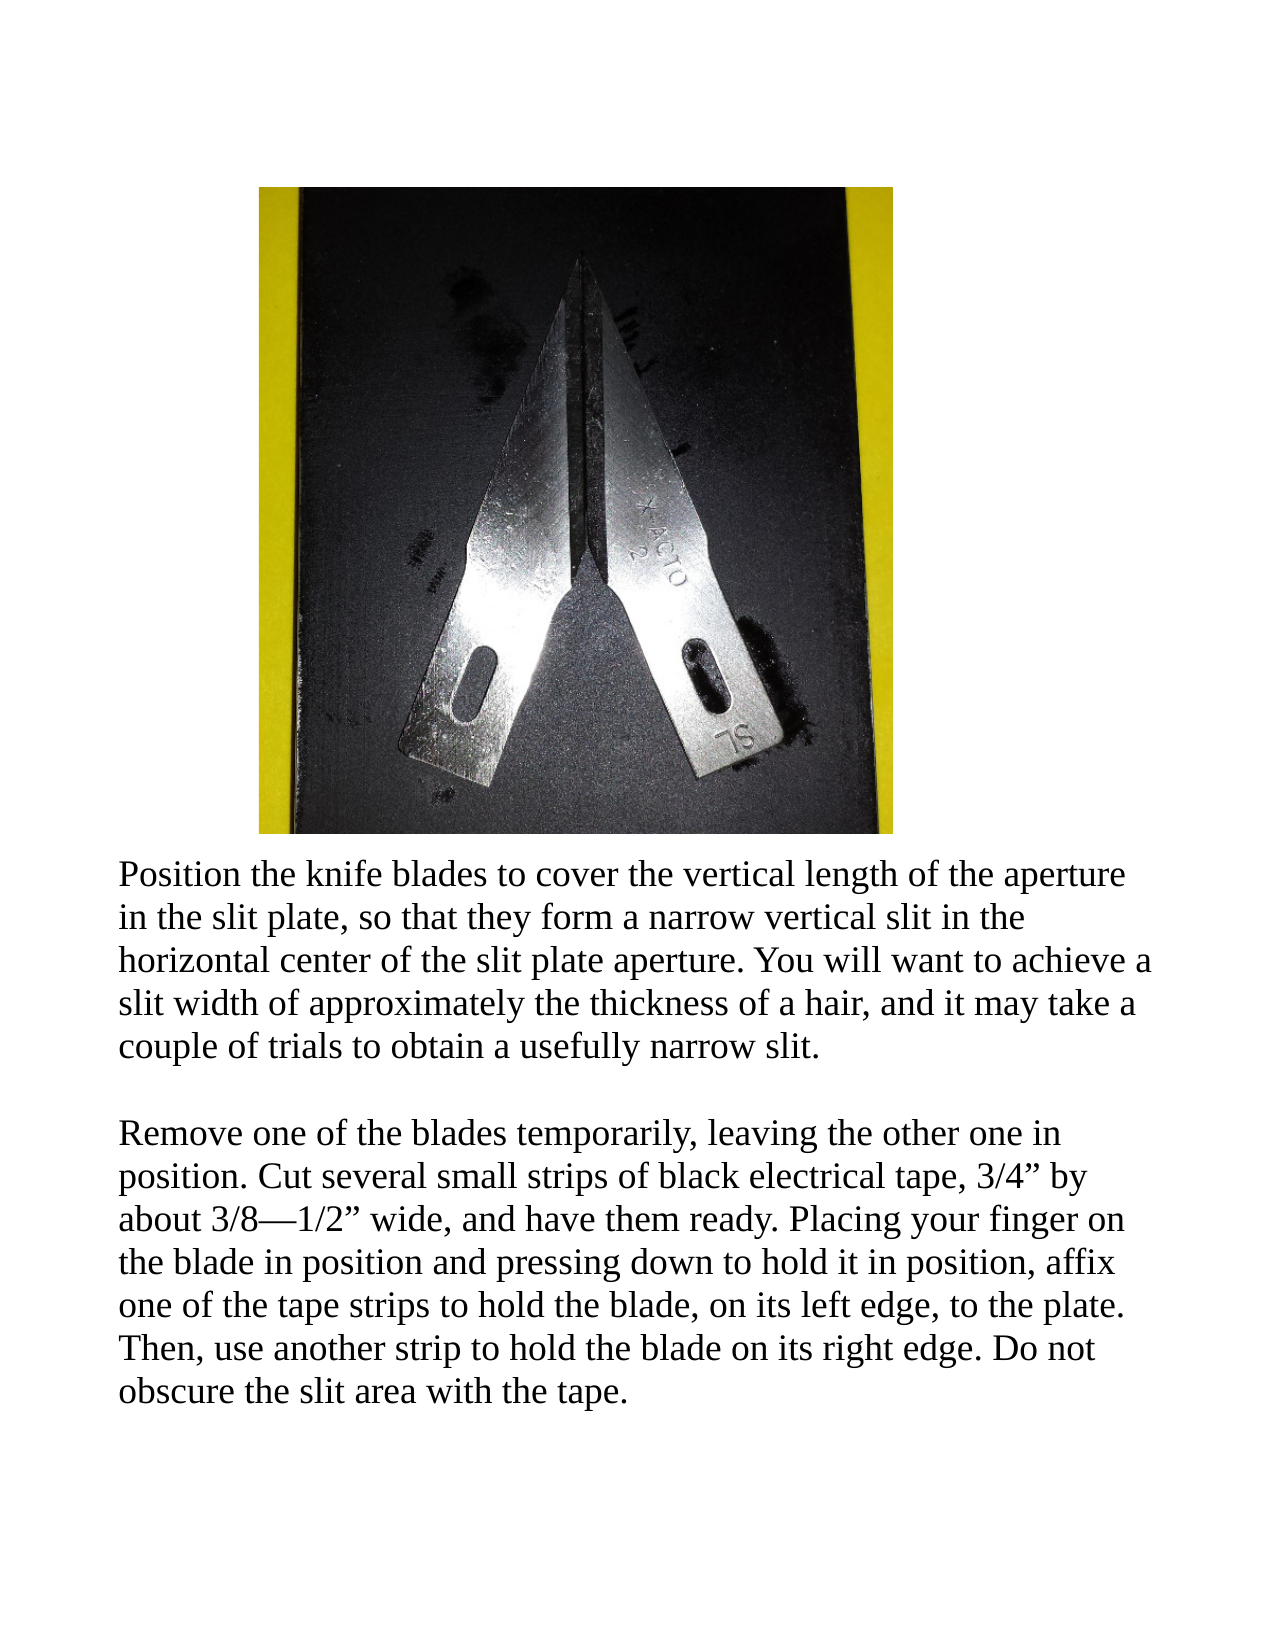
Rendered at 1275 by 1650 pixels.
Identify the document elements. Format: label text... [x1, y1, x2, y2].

picture [258, 187, 893, 834]
text Position the knife blades to cover the vertical length of the aperture in the slit plate, so that they form a narrow vertical slit in the horizontal center of the slit plate aperture. You will want to achieve a slit width of approximately the thickness of a hair, and it may take a couple of trials to obtain a usefully narrow slit. Remove one of the blades temporarily, leaving the other one in position. Cut several small strips of black electrical tape, 3/4” by about 3/8—1/2” wide, and have them ready. Placing your finger on the blade in position and pressing down to hold it in position, affix one of the tape strips to hold the blade, on its left edge, to the plate. Then, use another strip to hold the blade on its right edge. Do not obscure the slit area with the tape. [118, 851, 1157, 1412]
